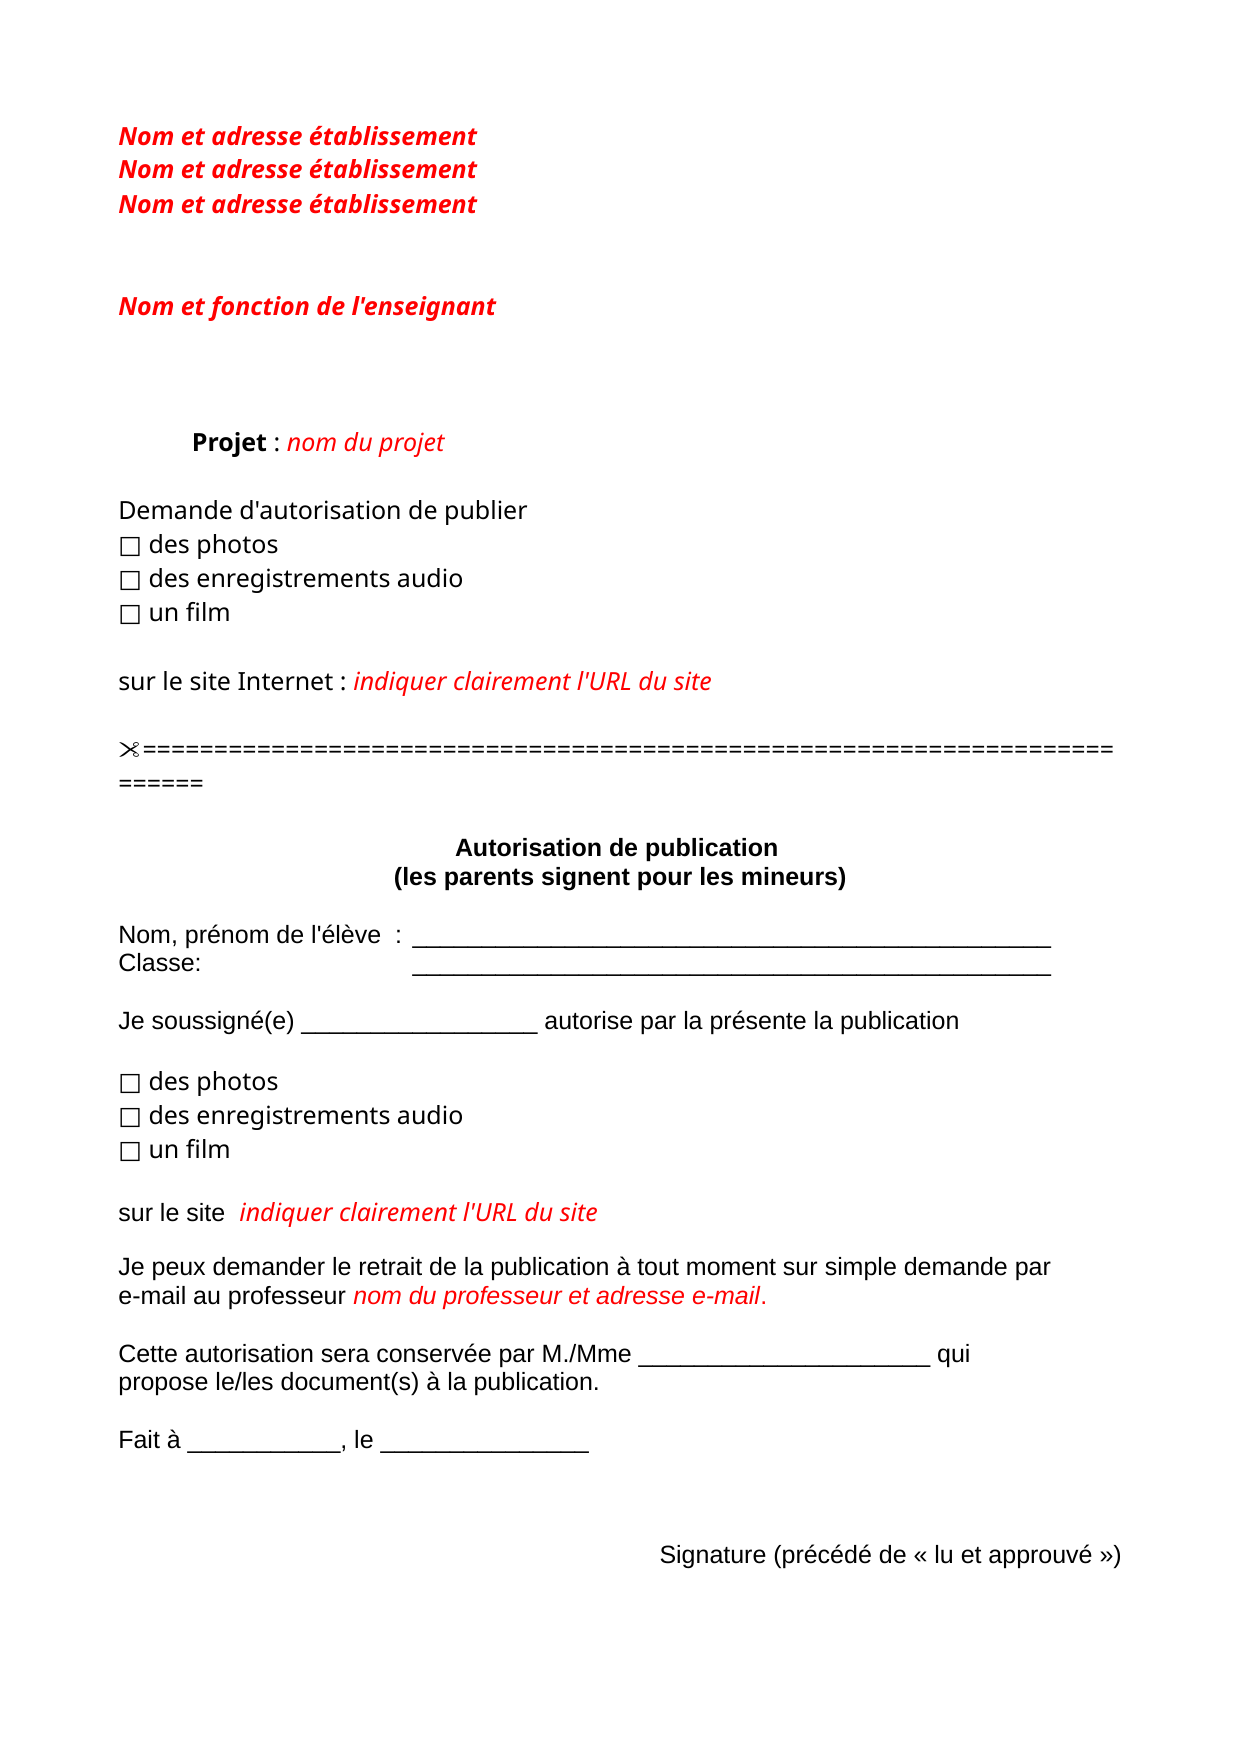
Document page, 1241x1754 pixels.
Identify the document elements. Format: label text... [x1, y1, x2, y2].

text e-mail au professeur nom du professeur et adresse e-mail. [118, 1281, 1122, 1310]
text Classe: ______________________________________________ [118, 948, 1122, 977]
text □ des photos [118, 527, 1122, 561]
text sur le site indiquer clairement l'URL du site [118, 1194, 1122, 1228]
text Nom, prénom de l'élève : ______________________________________________ [118, 920, 1122, 948]
text Demande d'autorisation de publier [118, 493, 1122, 527]
text Projet : nom du projet [192, 425, 1122, 459]
text ========================================================================== [118, 731, 1122, 799]
text Cette autorisation sera conservée par M./Mme _____________________ qui [118, 1339, 1122, 1367]
text Je peux demander le retrait de la publication à tout moment sur simple demande par [118, 1252, 1122, 1281]
text □ un film [118, 595, 1122, 629]
text □ des photos [118, 1063, 1122, 1097]
text Autorisation de publication [118, 833, 1122, 862]
text Fait à ___________, le _______________ [118, 1425, 1122, 1454]
text propose le/les document(s) à la publication. [118, 1367, 1122, 1396]
text Nom et adresse établissement [118, 118, 1122, 152]
text Signature (précédé de « lu et approuvé ») [118, 1540, 1122, 1569]
text sur le site Internet : indiquer clairement l'URL du site [118, 663, 1122, 697]
text □ un film [118, 1132, 1122, 1166]
text Nom et adresse établissement [118, 186, 1122, 220]
text Je soussigné(e) _________________ autorise par la présente la publication [118, 1006, 1122, 1035]
text Nom et fonction de l'enseignant [118, 288, 1122, 322]
text □ des enregistrements audio [118, 561, 1122, 595]
text Nom et adresse établissement [118, 152, 1122, 186]
text (les parents signent pour les mineurs) [118, 862, 1122, 891]
text □ des enregistrements audio [118, 1097, 1122, 1132]
